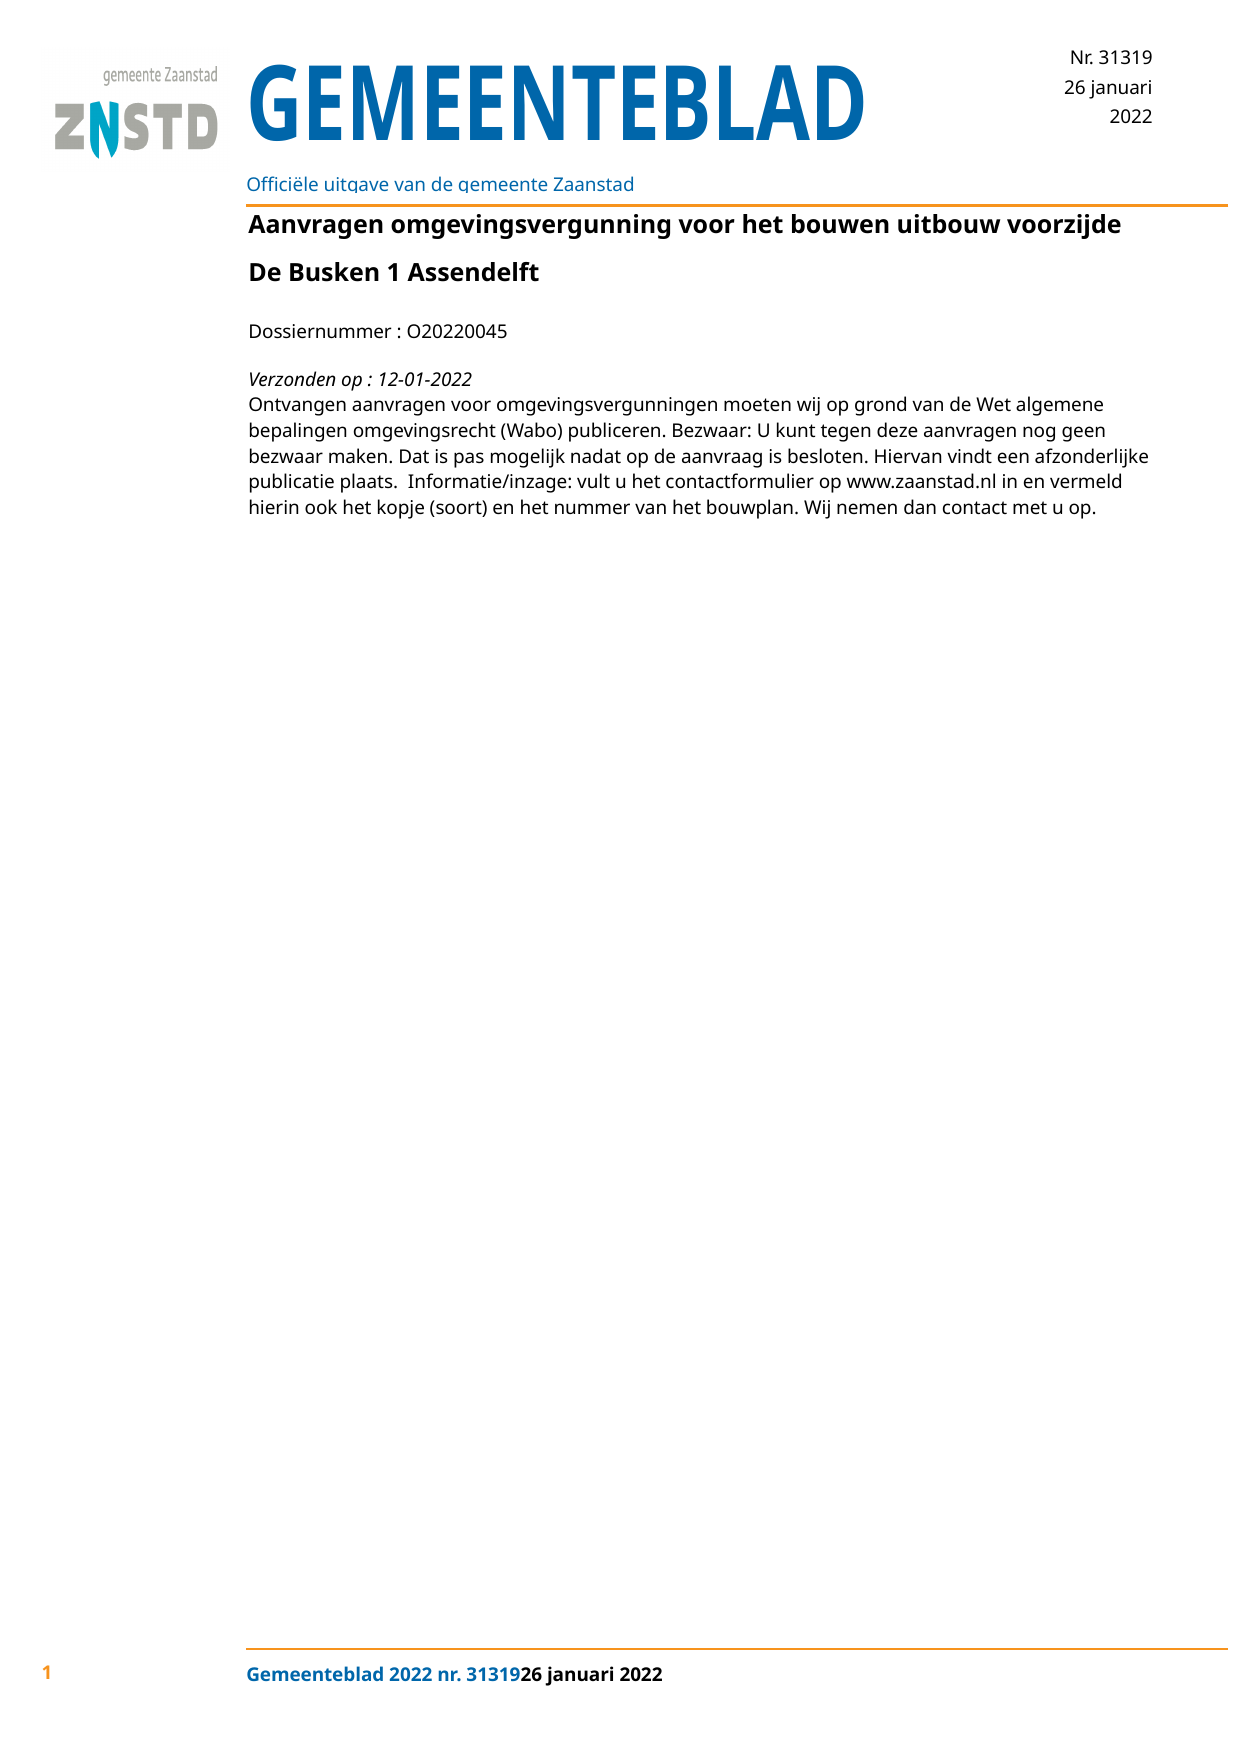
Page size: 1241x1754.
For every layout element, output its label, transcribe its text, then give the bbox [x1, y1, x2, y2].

text Verzonden op : 12-01-2022 [248, 366, 1152, 391]
text Aanvragen omgevingsvergunning voor het bouwen uitbouw voorzijde De Busken 1 Assendelft [248, 207, 1152, 288]
picture [41, 47, 231, 172]
text Dossiernummer : O20220045 [248, 318, 1152, 344]
text Ontvangen aanvragen voor omgevingsvergunningen moeten wij op grond van de Wet algemene bepalingen omgevingsrecht (Wabo) publiceren. Bezwaar: U kunt tegen deze aanvragen nog geen bezwaar maken. Dat is pas mogelijk nadat op de aanvraag is besloten. Hiervan vindt een afzonderlijke publicatie plaats. Informatie/inzage: vult u het contactformulier op www.zaanstad.nl in en vermeld hierin ook het kopje (soort) en het nummer van het bouwplan. Wij nemen dan contact met u op. [248, 391, 1152, 520]
